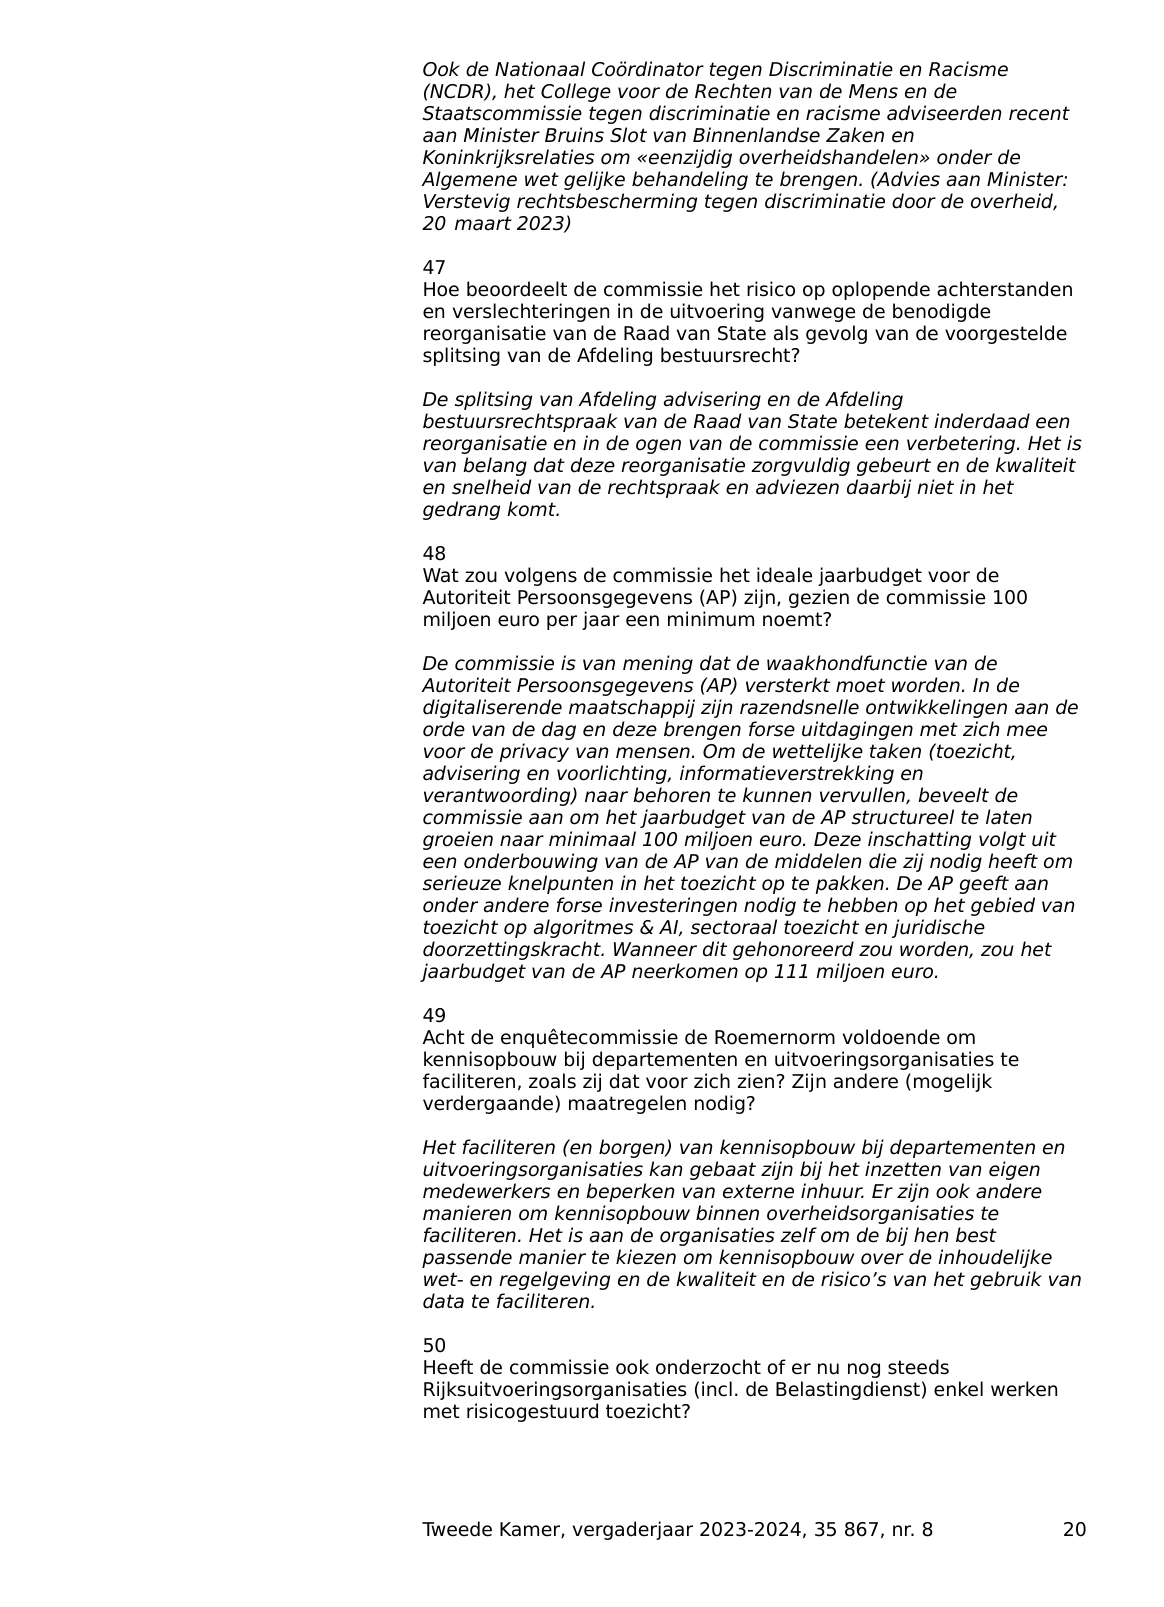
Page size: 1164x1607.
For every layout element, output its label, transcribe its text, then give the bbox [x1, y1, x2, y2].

text Ook de Nationaal Coördinator tegen Discriminatie en Racisme (NCDR), het College voor de Rechten van de Mens en de Staatscommissie tegen discriminatie en racisme adviseerden recent aan Minister Bruins Slot van Binnenlandse Zaken en Koninkrijksrelaties om «eenzijdig overheidshandelen» onder de Algemene wet gelijke behandeling te brengen. (Advies aan Minister: Verstevig rechtsbescherming tegen discriminatie door de overheid, 20 maart 2023) [422, 59, 1087, 235]
text Acht de enquêtecommissie de Roemernorm voldoende om kennisopbouw bij departementen en uitvoeringsorganisaties te faciliteren, zoals zij dat voor zich zien? Zijn andere (mogelijk verdergaande) maatregelen nodig? [422, 1027, 1087, 1115]
text 48 [422, 543, 1087, 565]
text 47 [422, 257, 1087, 279]
text 49 [422, 1005, 1087, 1027]
text Heeft de commissie ook onderzocht of er nu nog steeds Rijksuitvoeringsorganisaties (incl. de Belastingdienst) enkel werken met risicogestuurd toezicht? [422, 1357, 1087, 1423]
text De splitsing van Afdeling advisering en de Afdeling bestuursrechtspraak van de Raad van State betekent inderdaad een reorganisatie en in de ogen van de commissie een verbetering. Het is van belang dat deze reorganisatie zorgvuldig gebeurt en de kwaliteit en snelheid van de rechtspraak en adviezen daarbij niet in het gedrang komt. [422, 389, 1087, 521]
text Hoe beoordeelt de commissie het risico op oplopende achterstanden en verslechteringen in de uitvoering vanwege de benodigde reorganisatie van de Raad van State als gevolg van de voorgestelde splitsing van de Afdeling bestuursrecht? [422, 279, 1087, 367]
text Het faciliteren (en borgen) van kennisopbouw bij departementen en uitvoeringsorganisaties kan gebaat zijn bij het inzetten van eigen medewerkers en beperken van externe inhuur. Er zijn ook andere manieren om kennisopbouw binnen overheidsorganisaties te faciliteren. Het is aan de organisaties zelf om de bij hen best passende manier te kiezen om kennisopbouw over de inhoudelijke wet- en regelgeving en de kwaliteit en de risico’s van het gebruik van data te faciliteren. [422, 1137, 1087, 1313]
text Wat zou volgens de commissie het ideale jaarbudget voor de Autoriteit Persoonsgegevens (AP) zijn, gezien de commissie 100 miljoen euro per jaar een minimum noemt? [422, 565, 1087, 631]
text De commissie is van mening dat de waakhondfunctie van de Autoriteit Persoonsgegevens (AP) versterkt moet worden. In de digitaliserende maatschappij zijn razendsnelle ontwikkelingen aan de orde van de dag en deze brengen forse uitdagingen met zich mee voor de privacy van mensen. Om de wettelijke taken (toezicht, advisering en voorlichting, informatieverstrekking en verantwoording) naar behoren te kunnen vervullen, beveelt de commissie aan om het jaarbudget van de AP structureel te laten groeien naar minimaal 100 miljoen euro. Deze inschatting volgt uit een onderbouwing van de AP van de middelen die zij nodig heeft om serieuze knelpunten in het toezicht op te pakken. De AP geeft aan onder andere forse investeringen nodig te hebben op het gebied van toezicht op algoritmes & AI, sectoraal toezicht en juridische doorzettingskracht. Wanneer dit gehonoreerd zou worden, zou het jaarbudget van de AP neerkomen op 111 miljoen euro. [422, 653, 1087, 983]
text 50 [422, 1335, 1087, 1357]
